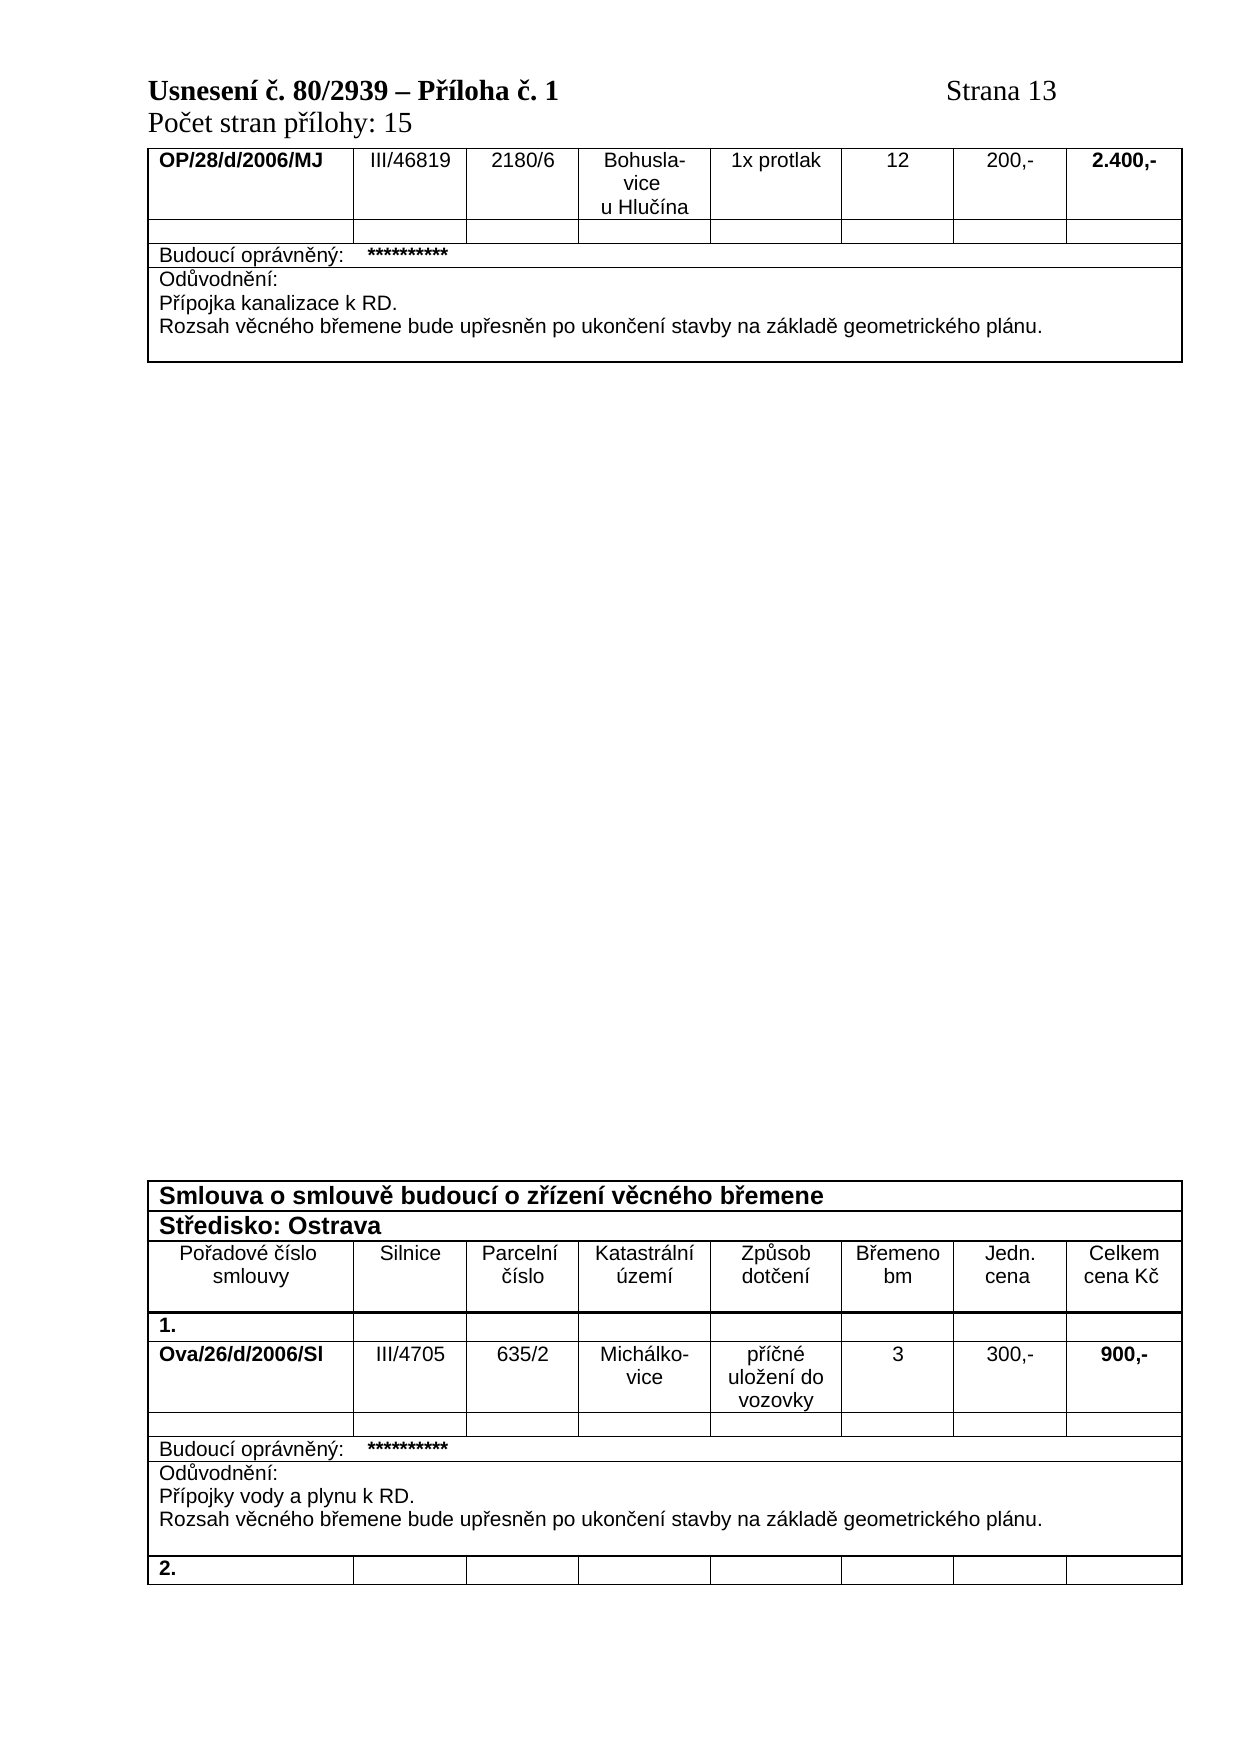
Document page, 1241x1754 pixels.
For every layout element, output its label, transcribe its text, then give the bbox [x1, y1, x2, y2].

table_cell 2. [149, 1557, 353, 1584]
table_cell příčné uložení do vozovky [711, 1342, 841, 1412]
table_cell [467, 1557, 578, 1584]
table_cell [467, 220, 578, 243]
table_cell Parcelní číslo [467, 1242, 578, 1311]
table_cell [579, 220, 710, 243]
table_cell 1x protlak [711, 149, 841, 218]
table_cell [1067, 220, 1181, 243]
table_cell Michálko-vice [579, 1342, 710, 1412]
table_cell [1067, 1413, 1181, 1436]
table_cell [1067, 1557, 1181, 1584]
table_cell [467, 1413, 578, 1436]
table_cell Budoucí oprávněný: ********** [149, 244, 1181, 267]
table_cell [467, 1314, 578, 1341]
table_cell 1. [149, 1314, 353, 1341]
table_cell 2180/6 [467, 149, 578, 218]
table_cell [579, 1557, 710, 1584]
table_cell [842, 1314, 953, 1341]
table_cell [579, 1413, 710, 1436]
table_cell Bohusla-vice u Hlučína [579, 149, 710, 218]
table_cell Způsob dotčení [711, 1242, 841, 1311]
table_cell Budoucí oprávněný: ********** [149, 1437, 1181, 1461]
table_cell III/46819 [354, 149, 466, 218]
table_cell Silnice [354, 1242, 466, 1311]
table_cell [954, 1557, 1066, 1584]
table_cell 200,- [954, 149, 1066, 218]
table_cell [354, 1314, 466, 1341]
table_cell [354, 1413, 466, 1436]
table_cell III/4705 [354, 1342, 466, 1412]
table_cell Ova/26/d/2006/Sl [149, 1342, 353, 1412]
table_cell [579, 1314, 710, 1341]
table_cell Odůvodnění: Přípojky vody a plynu k RD. Rozsah věcného břemene bude upřesněn po ukončení stavby na základě geometrického plánu. [149, 1462, 1181, 1554]
table_cell Katastrální území [579, 1242, 710, 1311]
table_cell [842, 1557, 953, 1584]
table_cell [842, 220, 953, 243]
table_cell Jedn. cena [954, 1242, 1066, 1311]
table_cell [711, 1314, 841, 1341]
table_cell 635/2 [467, 1342, 578, 1412]
table_cell [954, 1413, 1066, 1436]
table_cell [842, 1413, 953, 1436]
table_cell Odůvodnění: Přípojka kanalizace k RD. Rozsah věcného břemene bude upřesněn po ukončení stavby na základě geometrického plánu. [149, 268, 1181, 361]
table_cell [954, 220, 1066, 243]
table_cell [711, 220, 841, 243]
table_cell [1067, 1314, 1181, 1341]
table_cell [149, 1413, 353, 1436]
table_cell 900,- [1067, 1342, 1181, 1412]
table_cell [954, 1314, 1066, 1341]
table_cell [354, 220, 466, 243]
table_header Smlouva o smlouvě budoucí o zřízení věcného břemene [149, 1182, 1181, 1210]
table_cell Břemeno bm [842, 1242, 953, 1311]
table_cell Středisko: Ostrava [149, 1212, 1181, 1240]
table_cell 2.400,- [1067, 149, 1181, 218]
table_cell Celkem cena Kč [1067, 1242, 1181, 1311]
table_cell 12 [842, 149, 953, 218]
table_cell [711, 1413, 841, 1436]
table_cell OP/28/d/2006/MJ [149, 149, 353, 218]
table_cell 300,- [954, 1342, 1066, 1412]
table_cell [149, 220, 353, 243]
table_cell 3 [842, 1342, 953, 1412]
table_cell [354, 1557, 466, 1584]
table_cell Pořadové číslo smlouvy [149, 1242, 353, 1311]
table_cell [711, 1557, 841, 1584]
